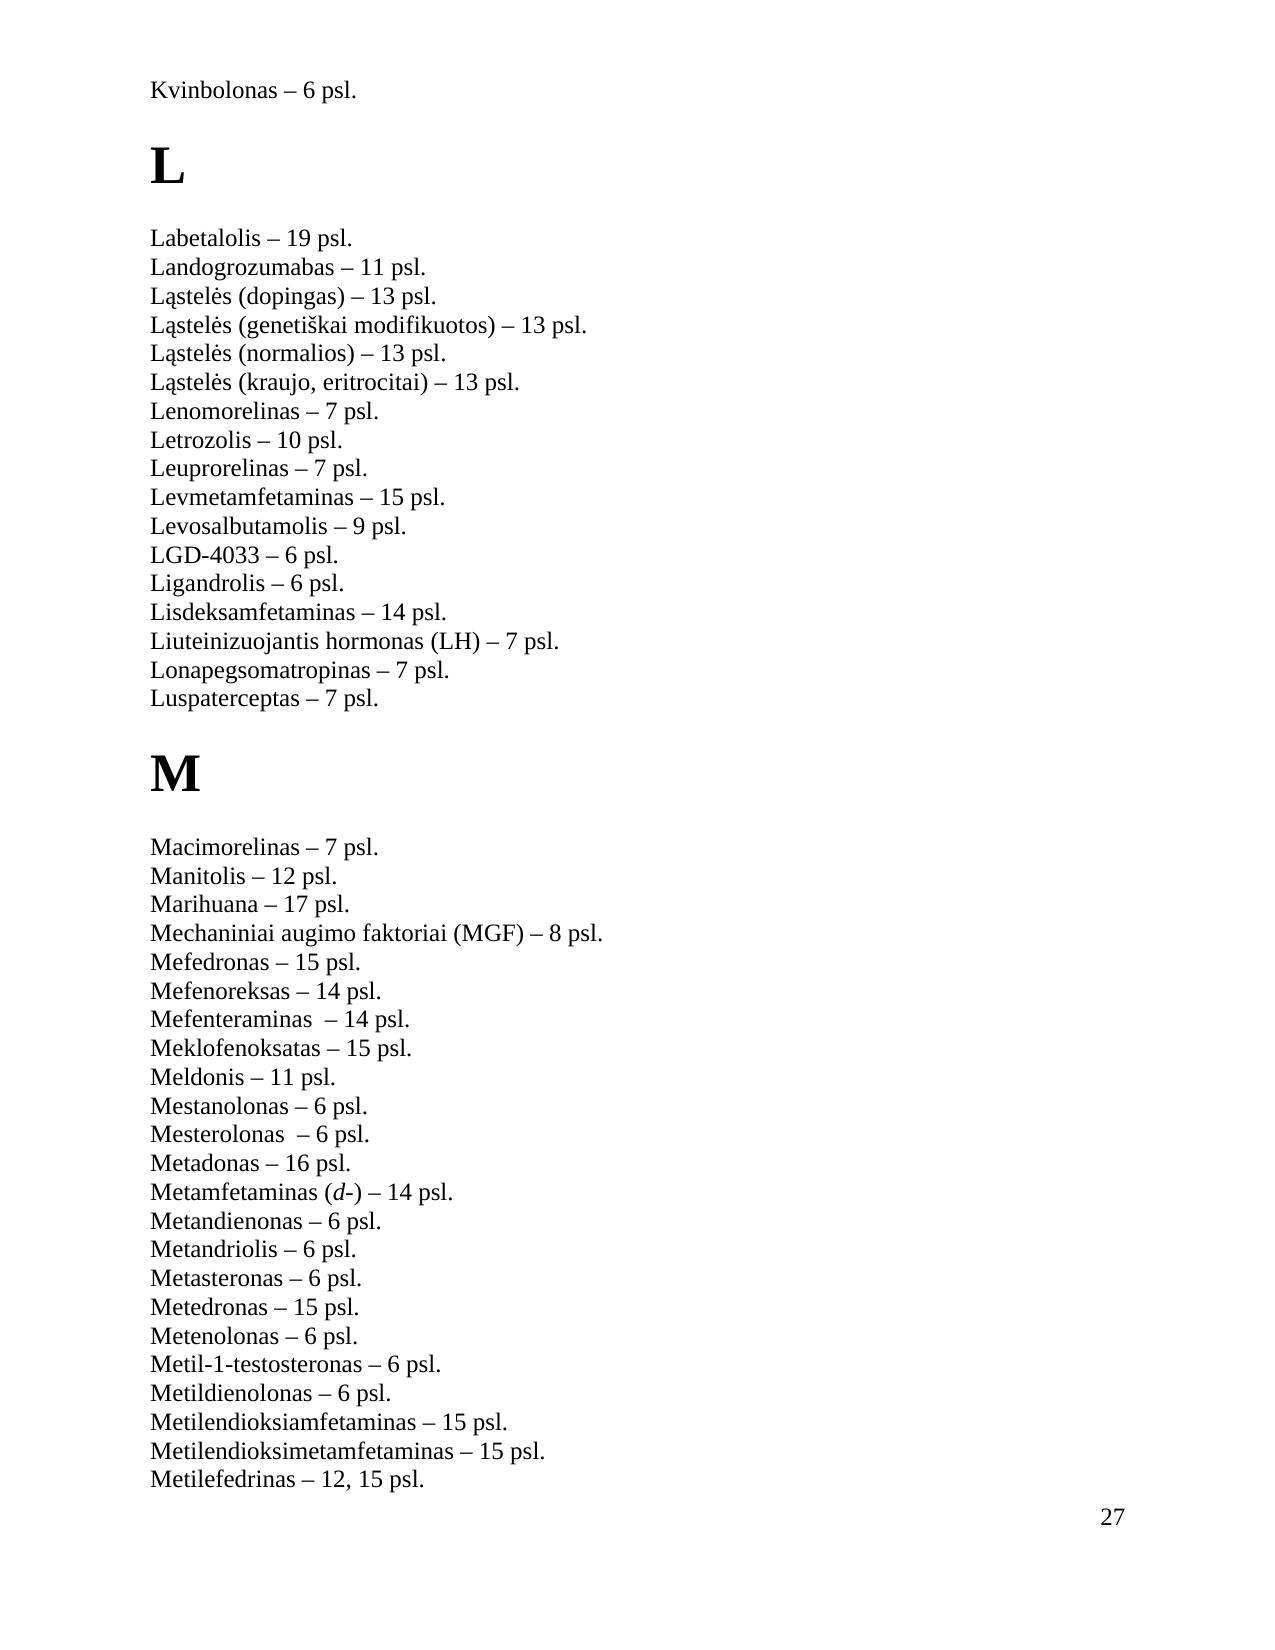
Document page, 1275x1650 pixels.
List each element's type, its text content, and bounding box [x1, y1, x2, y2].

text L [150, 132, 1125, 195]
text Ligandrolis – 6 psl. [150, 568, 1125, 597]
text Metandienonas – 6 psl. [150, 1206, 1125, 1234]
text LGD-4033 – 6 psl. [150, 540, 1125, 568]
text Labetalolis – 19 psl. [150, 223, 1125, 252]
text Metamfetaminas (d-) – 14 psl. [150, 1177, 1125, 1206]
text Metedronas – 15 psl. [150, 1292, 1125, 1321]
text Landogrozumabas – 11 psl. [150, 252, 1125, 281]
text Ląstelės (dopingas) – 13 psl. [150, 281, 1125, 310]
text Leuprorelinas – 7 psl. [150, 453, 1125, 482]
text Ląstelės (genetiškai modifikuotos) – 13 psl. [150, 310, 1125, 338]
text Mestanolonas – 6 psl. [150, 1091, 1125, 1119]
text Mechaniniai augimo faktoriai (MGF) – 8 psl. [150, 918, 1125, 947]
text Metilefedrinas – 12, 15 psl. [150, 1464, 1125, 1493]
text Liuteinizuojantis hormonas (LH) – 7 psl. [150, 626, 1125, 655]
text Metandriolis – 6 psl. [150, 1234, 1125, 1263]
text Lisdeksamfetaminas – 14 psl. [150, 597, 1125, 626]
text Metilendioksiamfetaminas – 15 psl. [150, 1407, 1125, 1436]
text Marihuana – 17 psl. [150, 889, 1125, 918]
text Ląstelės (normalios) – 13 psl. [150, 338, 1125, 367]
text Mefenoreksas – 14 psl. [150, 976, 1125, 1004]
text Ląstelės (kraujo, eritrocitai) – 13 psl. [150, 367, 1125, 396]
text Metil-1-testosteronas – 6 psl. [150, 1349, 1125, 1378]
text Lonapegsomatropinas – 7 psl. [150, 655, 1125, 683]
text Metadonas – 16 psl. [150, 1148, 1125, 1177]
text Manitolis – 12 psl. [150, 861, 1125, 889]
text Levosalbutamolis – 9 psl. [150, 511, 1125, 540]
text Letrozolis – 10 psl. [150, 425, 1125, 453]
text Lenomorelinas – 7 psl. [150, 396, 1125, 425]
text Luspaterceptas – 7 psl. [150, 683, 1125, 712]
text Meklofenoksatas – 15 psl. [150, 1033, 1125, 1062]
text Metildienolonas – 6 psl. [150, 1378, 1125, 1407]
text Metilendioksimetamfetaminas – 15 psl. [150, 1436, 1125, 1464]
text Mefedronas – 15 psl. [150, 947, 1125, 976]
text Meldonis – 11 psl. [150, 1062, 1125, 1091]
text M [150, 741, 1125, 803]
text Mesterolonas – 6 psl. [150, 1119, 1125, 1148]
text Kvinbolonas – 6 psl. [150, 75, 1125, 104]
text Macimorelinas – 7 psl. [150, 832, 1125, 861]
text Metenolonas – 6 psl. [150, 1321, 1125, 1349]
text Levmetamfetaminas – 15 psl. [150, 482, 1125, 511]
text Metasteronas – 6 psl. [150, 1263, 1125, 1292]
text Mefenteraminas – 14 psl. [150, 1004, 1125, 1033]
